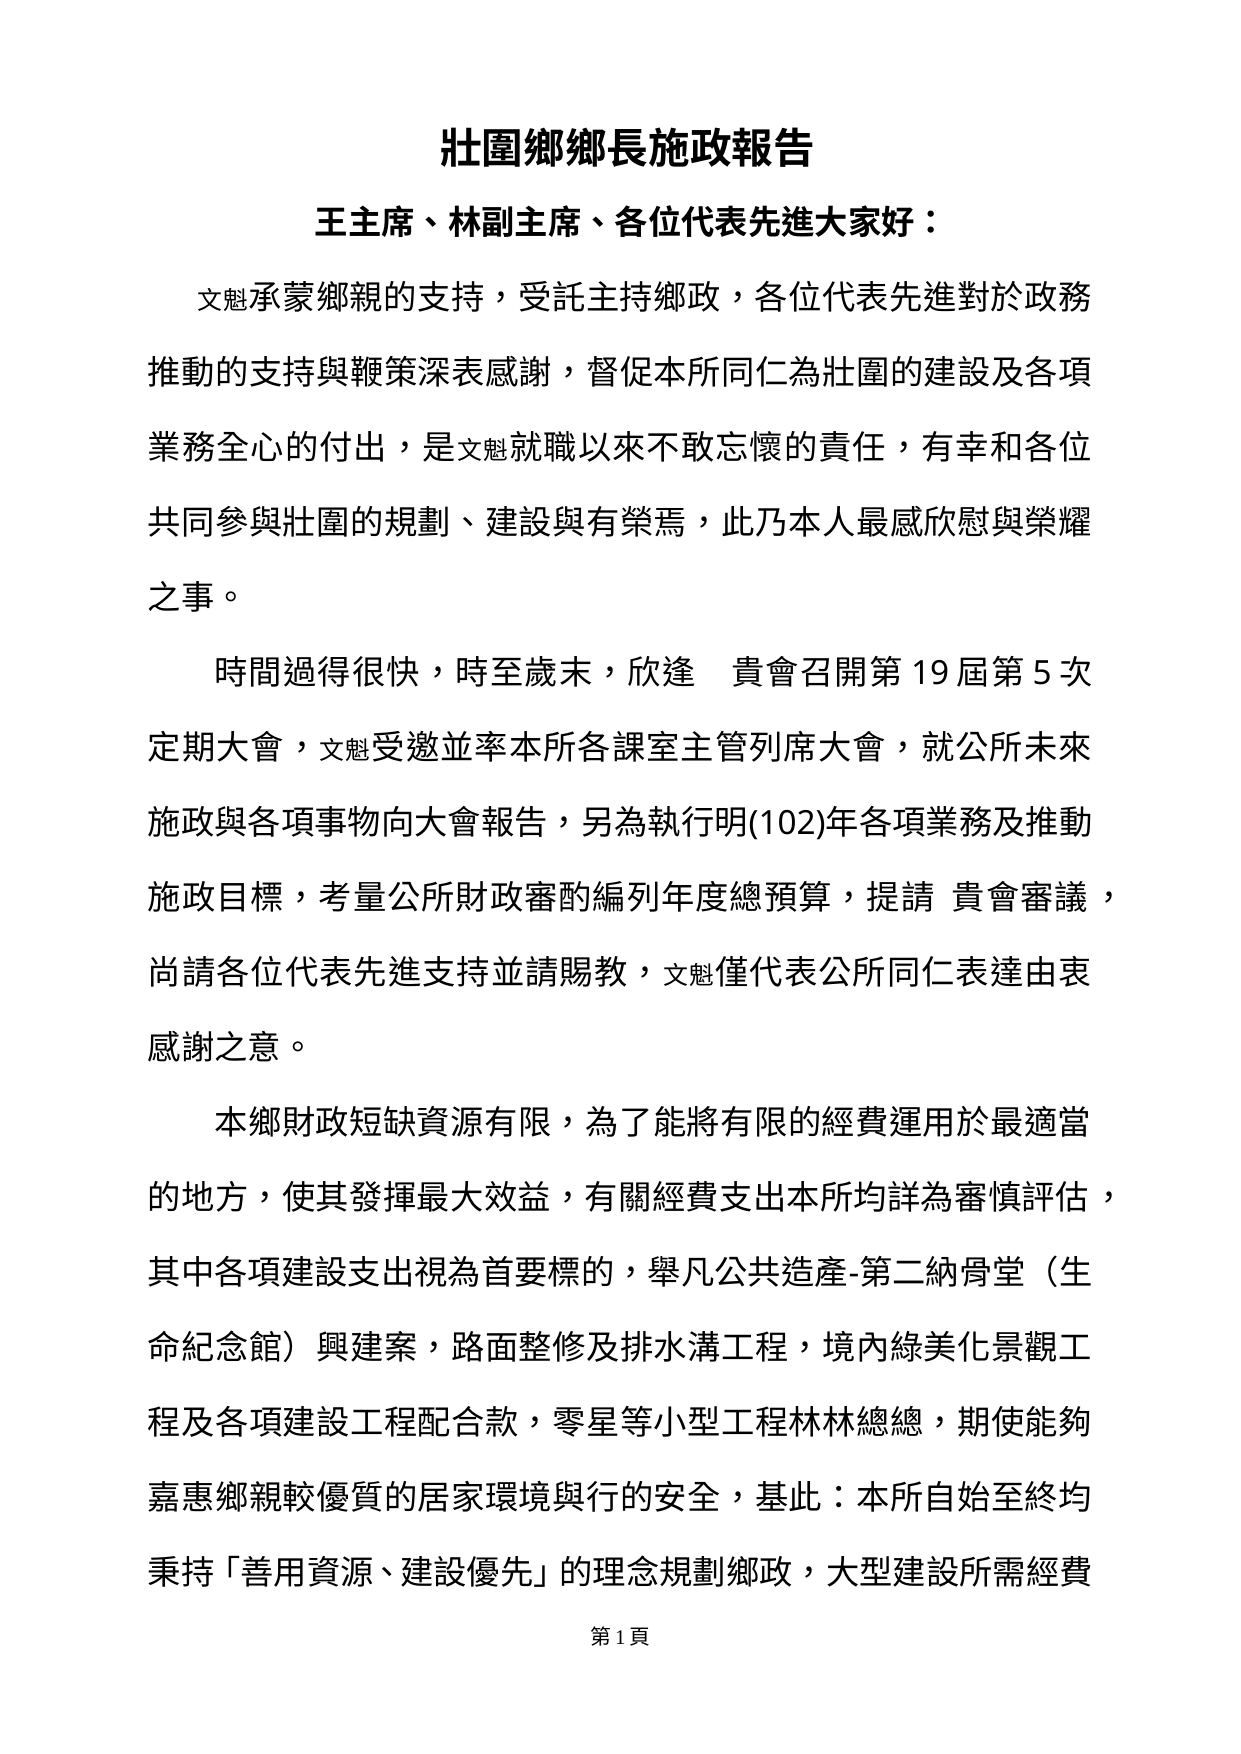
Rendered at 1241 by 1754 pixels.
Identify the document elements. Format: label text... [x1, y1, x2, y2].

text 文魁承蒙鄉親的支持，受託主持鄉政，各位代表先進對於政務推動的支持與鞭策深表感謝，督促本所同仁為壯圍的建設及各項業務全心的付出，是文魁就職以來不敢忘懷的責任，有幸和各位共同參與壯圍的規劃、建設與有榮焉，此乃本人最感欣慰與榮耀之事。 [148, 257, 1092, 632]
text 本鄉財政短缺資源有限，為了能將有限的經費運用於最適當的地方，使其發揮最大效益，有關經費支出本所均詳為審慎評估，其中各項建設支出視為首要標的，舉凡公共造產-第二納骨堂（生命紀念館）興建案，路面整修及排水溝工程，境內綠美化景觀工程及各項建設工程配合款，零星等小型工程林林總總，期使能夠嘉惠鄉親較優質的居家環境與行的安全，基此：本所自始至終均秉持「善用資源、建設優先」的理念規劃鄉政，大型建設所需經費龐大非本所所能負擔，將極力爭取上級補助，雖然面臨財政窘困之情況下，亦希望能夠集各個小建設以成就壯圍整體建設，今日文魁秉此理念，將年來的各項成果及鄉境各項建設與未來努力目標，逐一向大會報告。 [148, 1082, 1092, 1607]
text 壯圍鄉鄉長施政報告 [148, 107, 1092, 182]
text 王主席、林副主席、各位代表先進大家好： [148, 182, 1092, 257]
text 時間過得很快，時至歲末，欣逢 貴會召開第19屆第5次定期大會，文魁受邀並率本所各課室主管列席大會，就公所未來施政與各項事物向大會報告，另為執行明(102)年各項業務及推動施政目標，考量公所財政審酌編列年度總預算，提請 貴會審議，尚請各位代表先進支持並請賜教，文魁僅代表公所同仁表達由衷感謝之意。 [148, 632, 1092, 1082]
